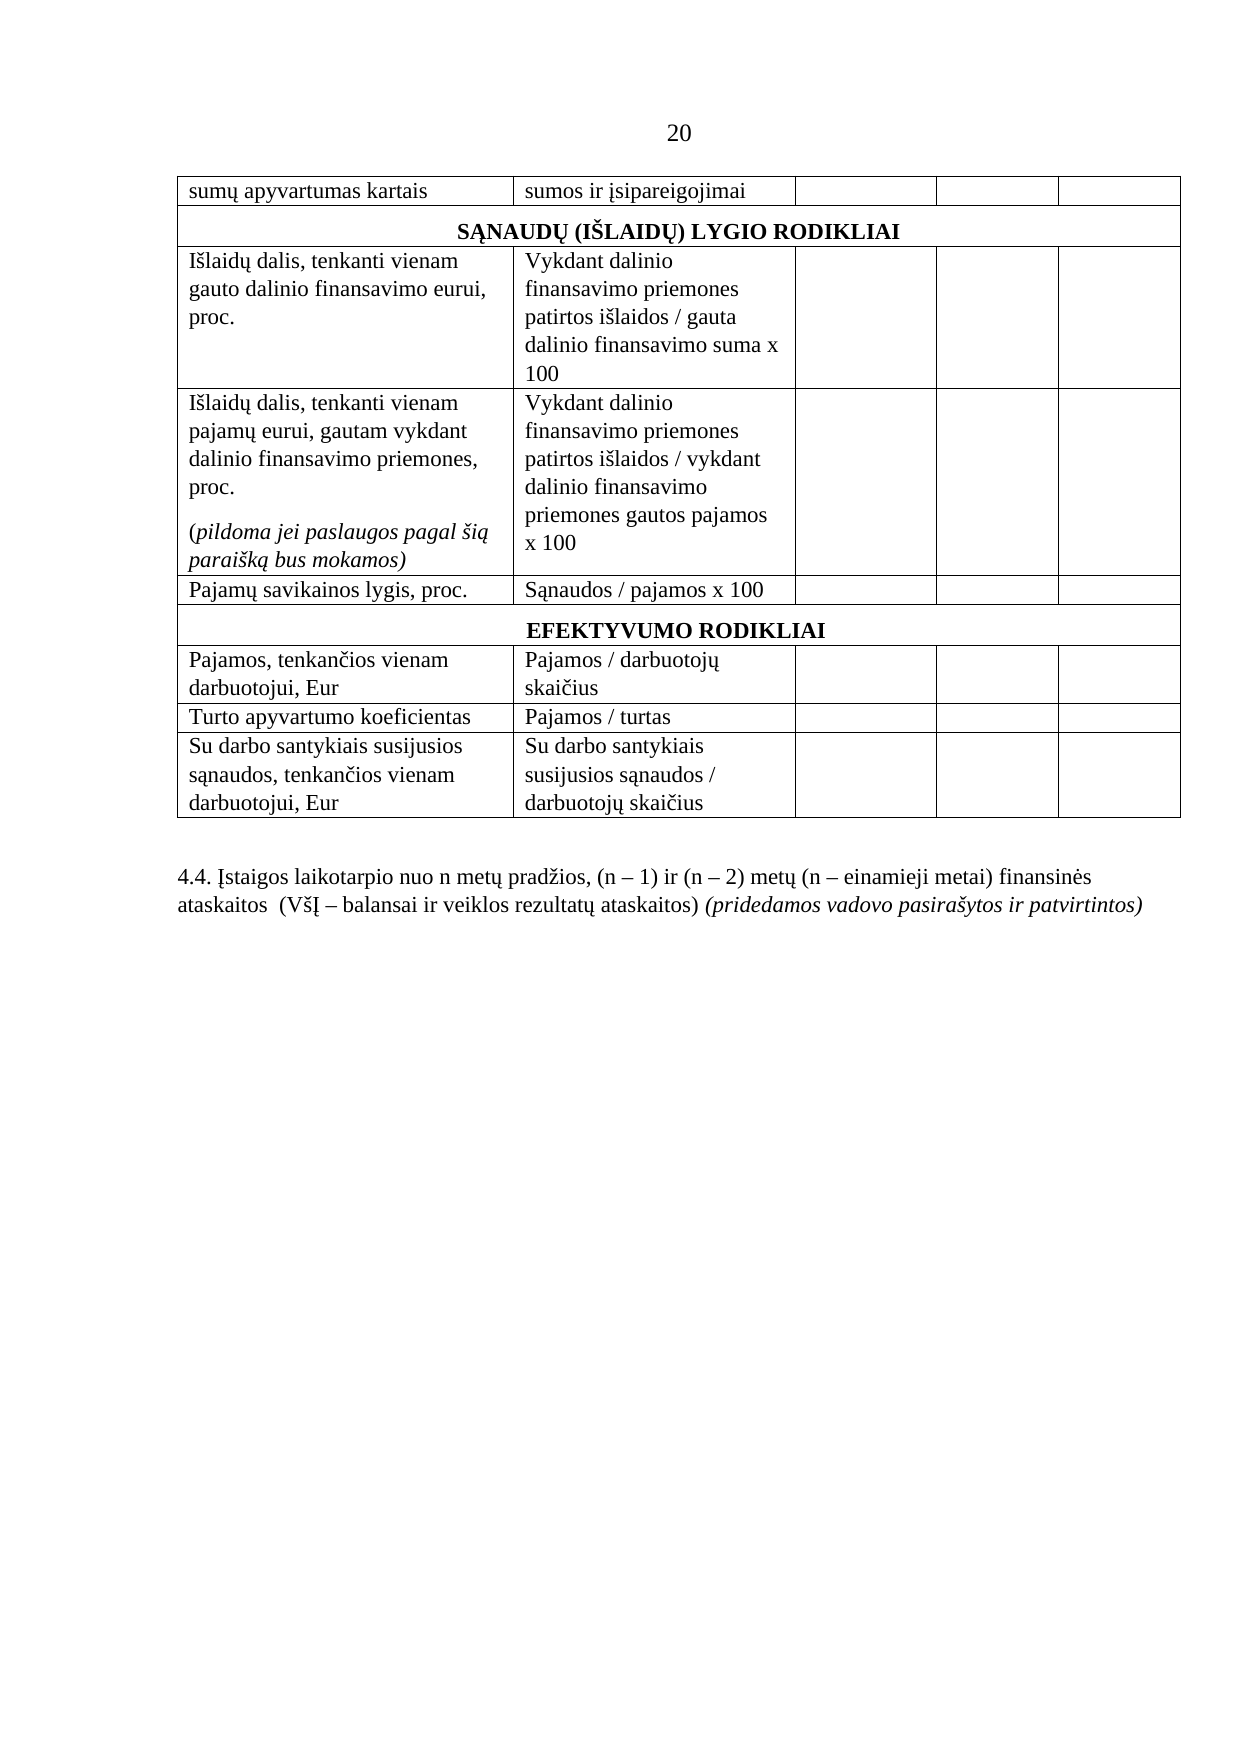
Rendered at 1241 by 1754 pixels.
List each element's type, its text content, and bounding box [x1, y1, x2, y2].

table_cell [937, 646, 1058, 702]
table_cell [1059, 389, 1180, 574]
table_cell [1059, 704, 1180, 732]
table_cell Pajamų savikainos lygis, proc. [178, 576, 513, 604]
table_cell [937, 576, 1058, 604]
table_cell Pajamos / turtas [514, 704, 795, 732]
table_cell [1059, 646, 1180, 702]
table_cell Išlaidų dalis, tenkanti vienam gauto dalinio finansavimo eurui, proc. [178, 247, 513, 388]
table_cell [796, 576, 936, 604]
table_cell [937, 704, 1058, 732]
table_cell [796, 704, 936, 732]
table_cell [937, 177, 1058, 205]
table_cell [796, 646, 936, 702]
table_cell Su darbo santykiais susijusios sąnaudos / darbuotojų skaičius [514, 733, 795, 817]
table_cell [937, 733, 1058, 817]
table_cell Vykdant dalinio finansavimo priemones patirtos išlaidos / vykdant dalinio finansavimo priemones gautos pajamos x 100 [514, 389, 795, 574]
table_cell Pajamos, tenkančios vienam darbuotojui, Eur [178, 646, 513, 702]
table_cell SĄNAUDŲ (IŠLAIDŲ) LYGIO RODIKLIAI [178, 206, 1180, 246]
table_cell Su darbo santykiais susijusios sąnaudos, tenkančios vienam darbuotojui, Eur [178, 733, 513, 817]
table_cell [796, 177, 936, 205]
text 4.4. Įstaigos laikotarpio nuo n metų pradžios, (n – 1) ir (n – 2) metų (n – einamieji metai) finansinės ataskaitos (VšĮ – balansai ir veiklos rezultatų ataskaitos) (pridedamos vadovo pasirašytos ir patvirtintos) [177, 863, 1181, 917]
table_cell Turto apyvartumo koeficientas [178, 704, 513, 732]
table_cell EFEKTYVUMO RODIKLIAI [178, 605, 1180, 645]
table_cell Pajamos / darbuotojų skaičius [514, 646, 795, 702]
table_cell [1059, 177, 1180, 205]
table_cell Išlaidų dalis, tenkanti vienam pajamų eurui, gautam vykdant dalinio finansavimo priemones, proc. (pildoma jei paslaugos pagal šią paraišką bus mokamos) [178, 389, 513, 574]
table_cell [796, 247, 936, 388]
table_cell sumos ir įsipareigojimai [514, 177, 795, 205]
table_cell [1059, 247, 1180, 388]
table_cell [796, 733, 936, 817]
table_cell Sąnaudos / pajamos x 100 [514, 576, 795, 604]
table_cell [937, 247, 1058, 388]
table_cell [1059, 576, 1180, 604]
table_cell [796, 389, 936, 574]
table_cell Vykdant dalinio finansavimo priemones patirtos išlaidos / gauta dalinio finansavimo suma x 100 [514, 247, 795, 388]
table_cell [937, 389, 1058, 574]
table_cell [1059, 733, 1180, 817]
table_cell sumų apyvartumas kartais [178, 177, 513, 205]
